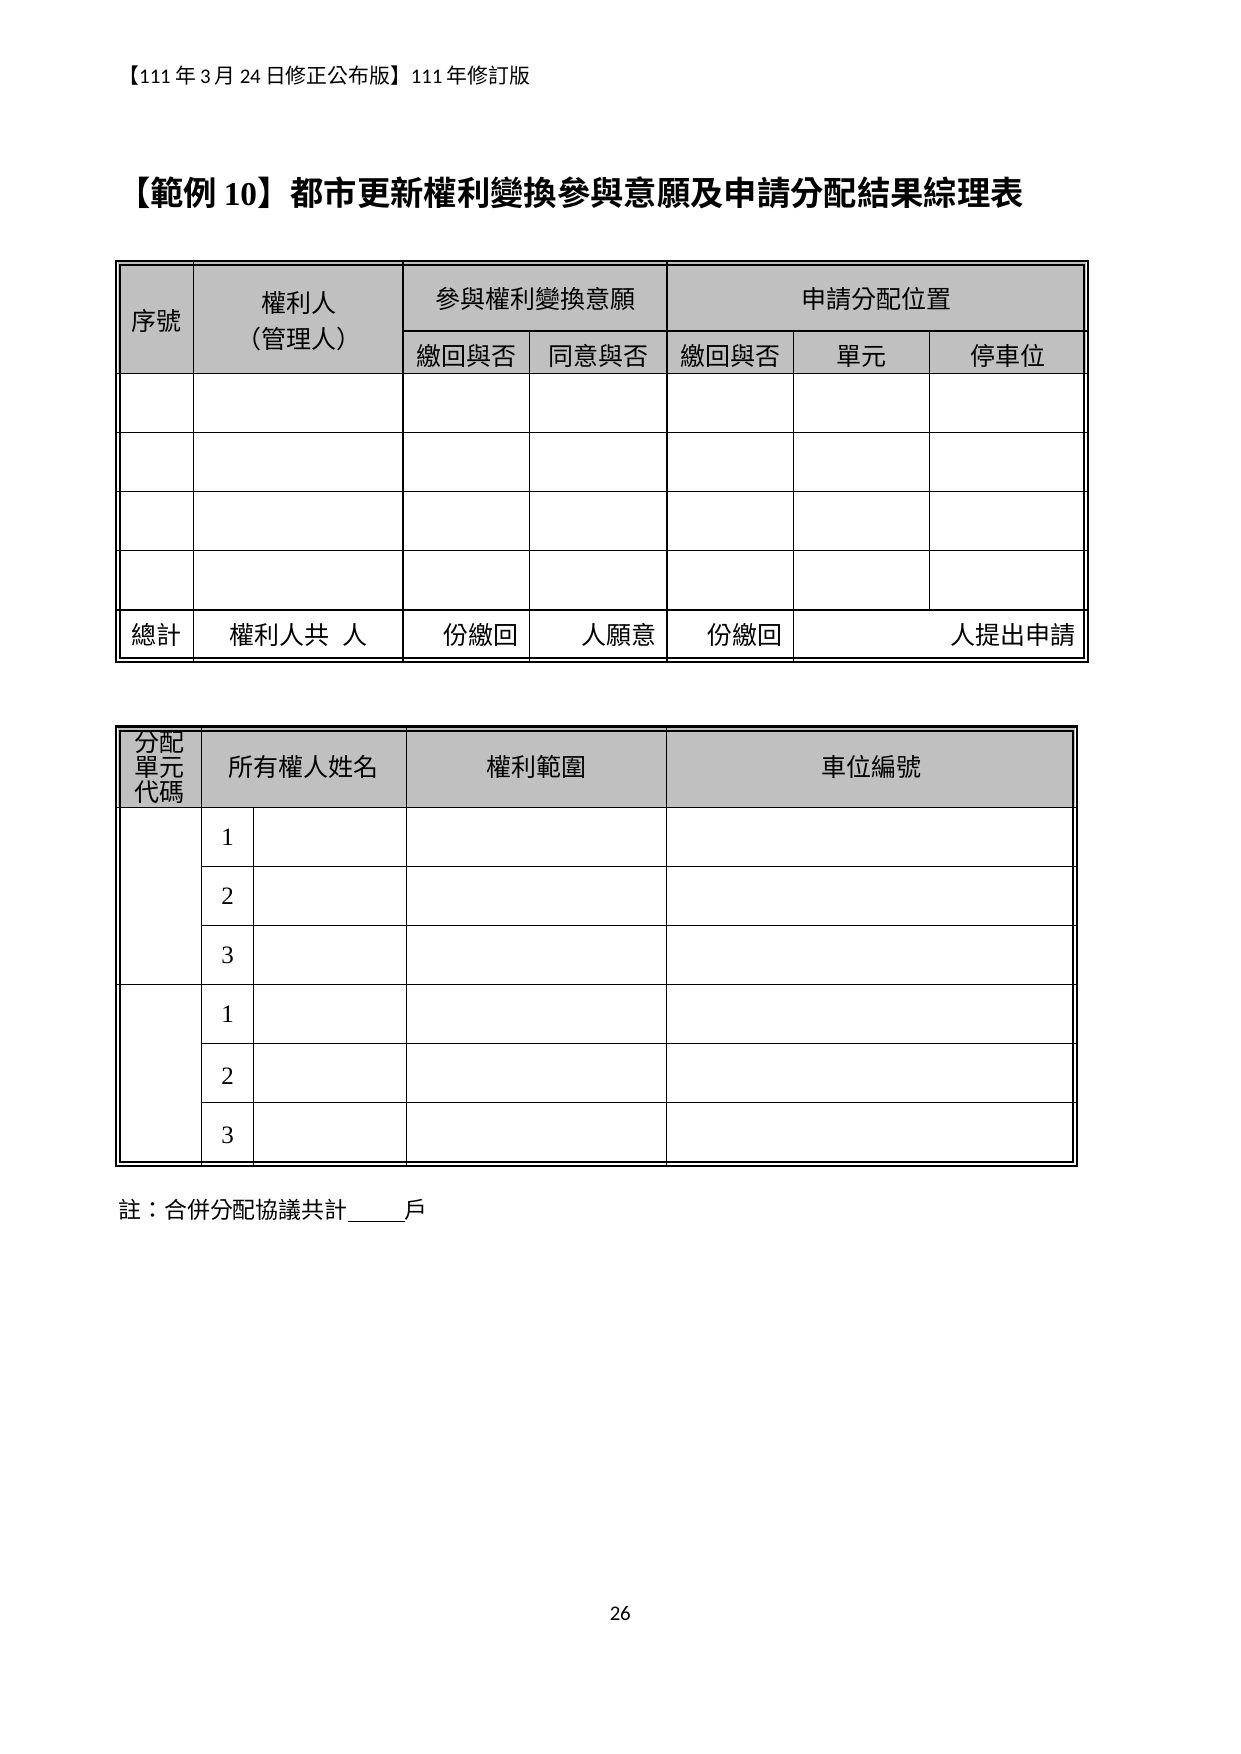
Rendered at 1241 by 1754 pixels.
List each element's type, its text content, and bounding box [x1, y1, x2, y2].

table_cell [668, 551, 793, 609]
table_cell [407, 1044, 666, 1102]
table_cell [668, 374, 793, 432]
table_header 所有權人姓名 [202, 732, 406, 807]
table_cell [254, 808, 406, 866]
table_cell 權利人共 人 [194, 611, 402, 657]
table_cell 停車位 [930, 332, 1083, 373]
table_header 權利範圍 [407, 732, 666, 807]
table_cell 2 [202, 1044, 253, 1102]
table_cell [121, 374, 193, 432]
table_cell [930, 374, 1083, 432]
table_cell [407, 867, 666, 925]
table_cell 1 [202, 808, 253, 866]
table_header 序號 [121, 266, 193, 373]
table_cell [121, 492, 193, 550]
table_cell [667, 926, 1072, 984]
table_cell [668, 433, 793, 491]
table_cell [404, 433, 529, 491]
table_cell [407, 926, 666, 984]
table_cell [930, 433, 1083, 491]
table_cell [254, 867, 406, 925]
table_cell [194, 433, 402, 491]
table_cell [930, 551, 1083, 609]
text 註：合併分配協議共計 戶 [118, 1167, 1122, 1230]
table_cell [530, 492, 666, 550]
table_cell [404, 551, 529, 609]
table_cell [194, 551, 402, 609]
table_cell [667, 985, 1072, 1043]
table_cell [254, 985, 406, 1043]
table_header 申請分配位置 [668, 266, 1083, 330]
table_cell [794, 551, 929, 609]
table_cell 3 [202, 1103, 253, 1161]
table_cell [121, 808, 201, 984]
table_cell [254, 926, 406, 984]
table_cell 繳回與否 [668, 332, 793, 373]
table_header 分配單元代碼 [121, 732, 201, 807]
table_cell [194, 492, 402, 550]
table_cell [404, 492, 529, 550]
table_cell [407, 985, 666, 1043]
table_cell [794, 374, 929, 432]
table_cell 同意與否 [530, 332, 666, 373]
table_header 參與權利變換意願 [404, 266, 666, 330]
table_cell 2 [202, 867, 253, 925]
table_cell [794, 492, 929, 550]
table_cell [121, 551, 193, 609]
table_cell [667, 1103, 1072, 1161]
table_cell 人願意 [530, 611, 666, 657]
table_cell [254, 1103, 406, 1161]
table_cell [668, 492, 793, 550]
table_cell 單元 [794, 332, 929, 373]
table_cell [254, 1044, 406, 1102]
table_cell 份繳回 [404, 611, 529, 657]
table_cell 總計 [121, 611, 193, 657]
table_cell [530, 551, 666, 609]
table_cell [930, 492, 1083, 550]
table_cell [194, 374, 402, 432]
table_cell 繳回與否 [404, 332, 529, 373]
table_cell [121, 433, 193, 491]
table_cell 1 [202, 985, 253, 1043]
table_cell [121, 985, 201, 1161]
table_cell [667, 1044, 1072, 1102]
title 【範例10】都市更新權利變換參與意願及申請分配結果綜理表 [117, 149, 1122, 212]
table_cell [530, 433, 666, 491]
table_cell [794, 433, 929, 491]
table_cell [667, 867, 1072, 925]
table_header 車位編號 [667, 732, 1072, 807]
table_header 權利人 （管理人） [194, 266, 402, 373]
table_cell 人提出申請 [794, 611, 1083, 657]
table_cell [530, 374, 666, 432]
table_cell [407, 1103, 666, 1161]
table_cell 份繳回 [668, 611, 793, 657]
table_cell [407, 808, 666, 866]
table_cell [667, 808, 1072, 866]
table_cell 3 [202, 926, 253, 984]
table_cell [404, 374, 529, 432]
